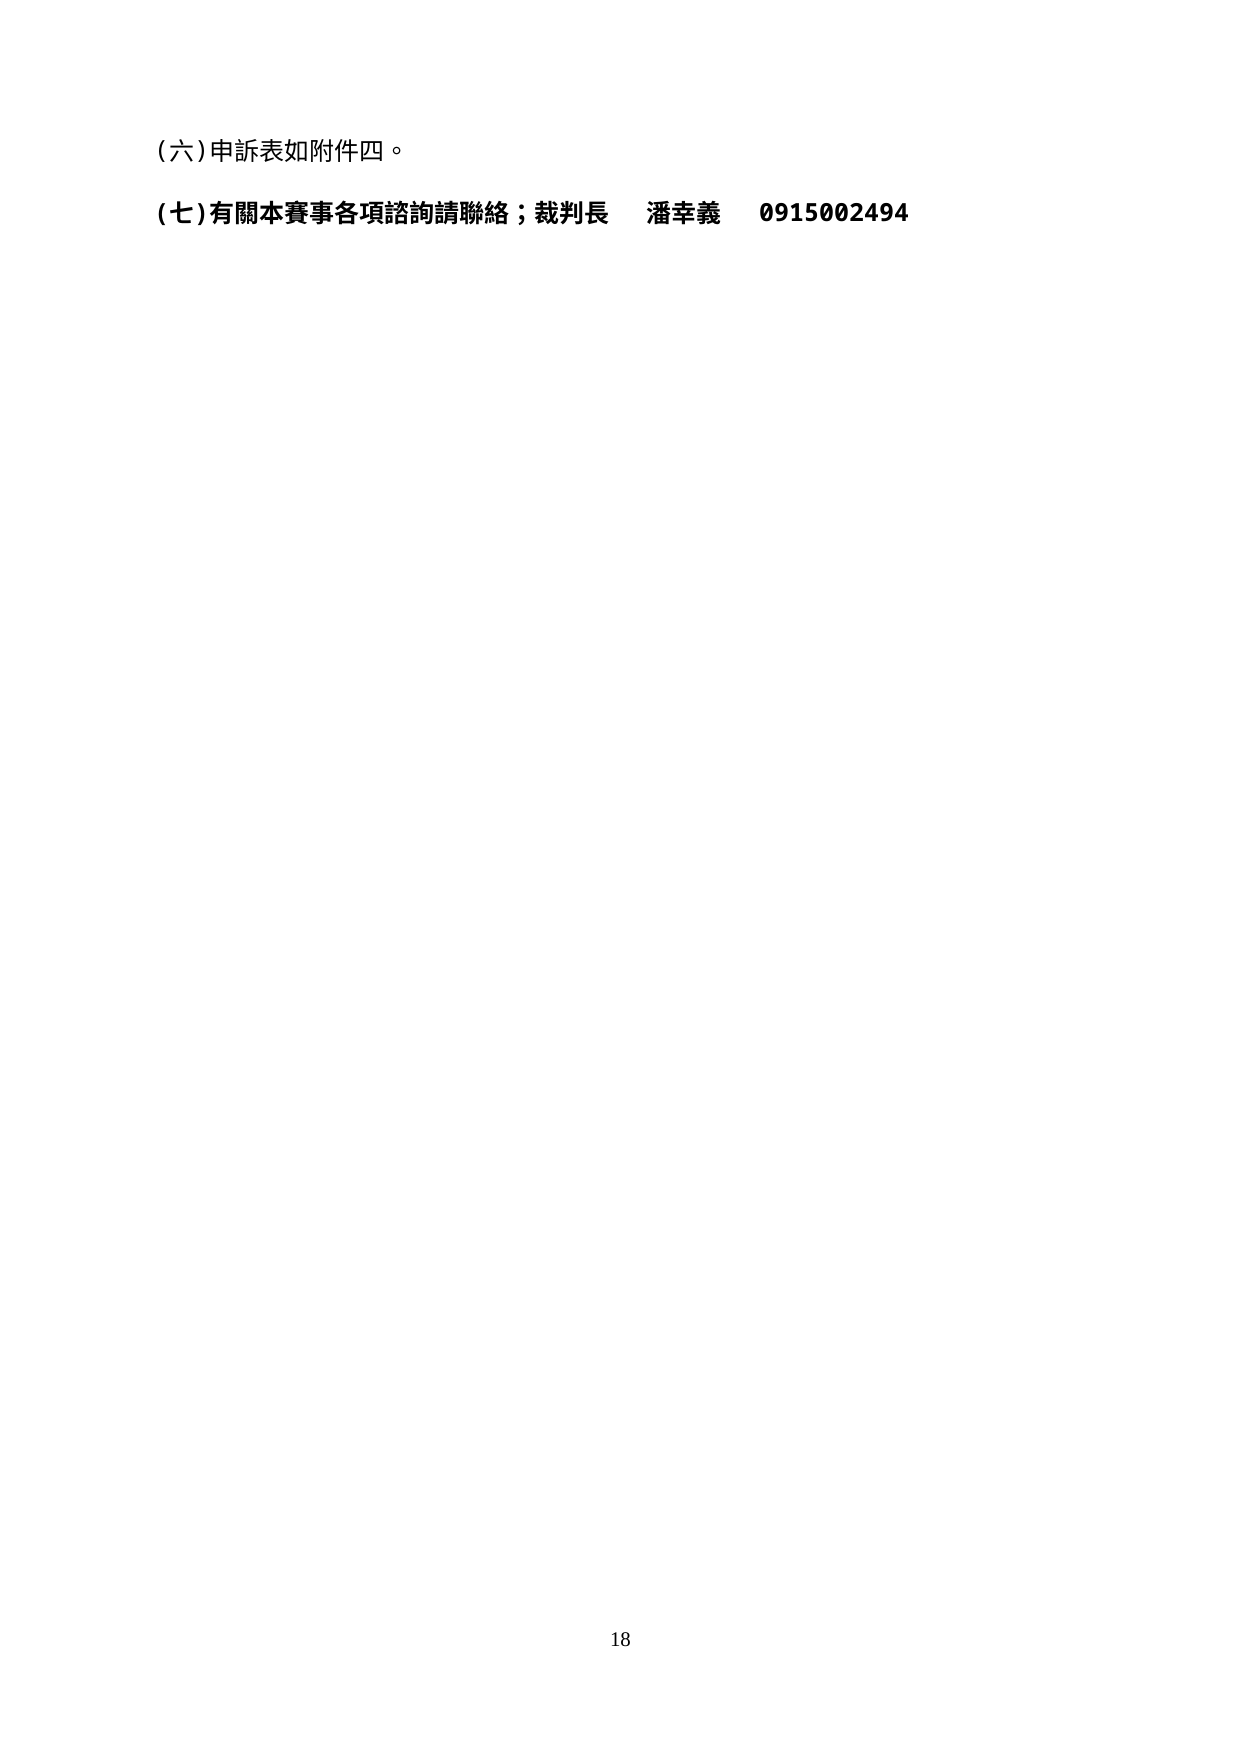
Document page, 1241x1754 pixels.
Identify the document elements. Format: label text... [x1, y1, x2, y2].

text (七)有關本賽事各項諮詢請聯絡；裁判長 潘幸義 0915002494 [154, 170, 1122, 233]
text (六)申訴表如附件四。 [154, 108, 1122, 170]
